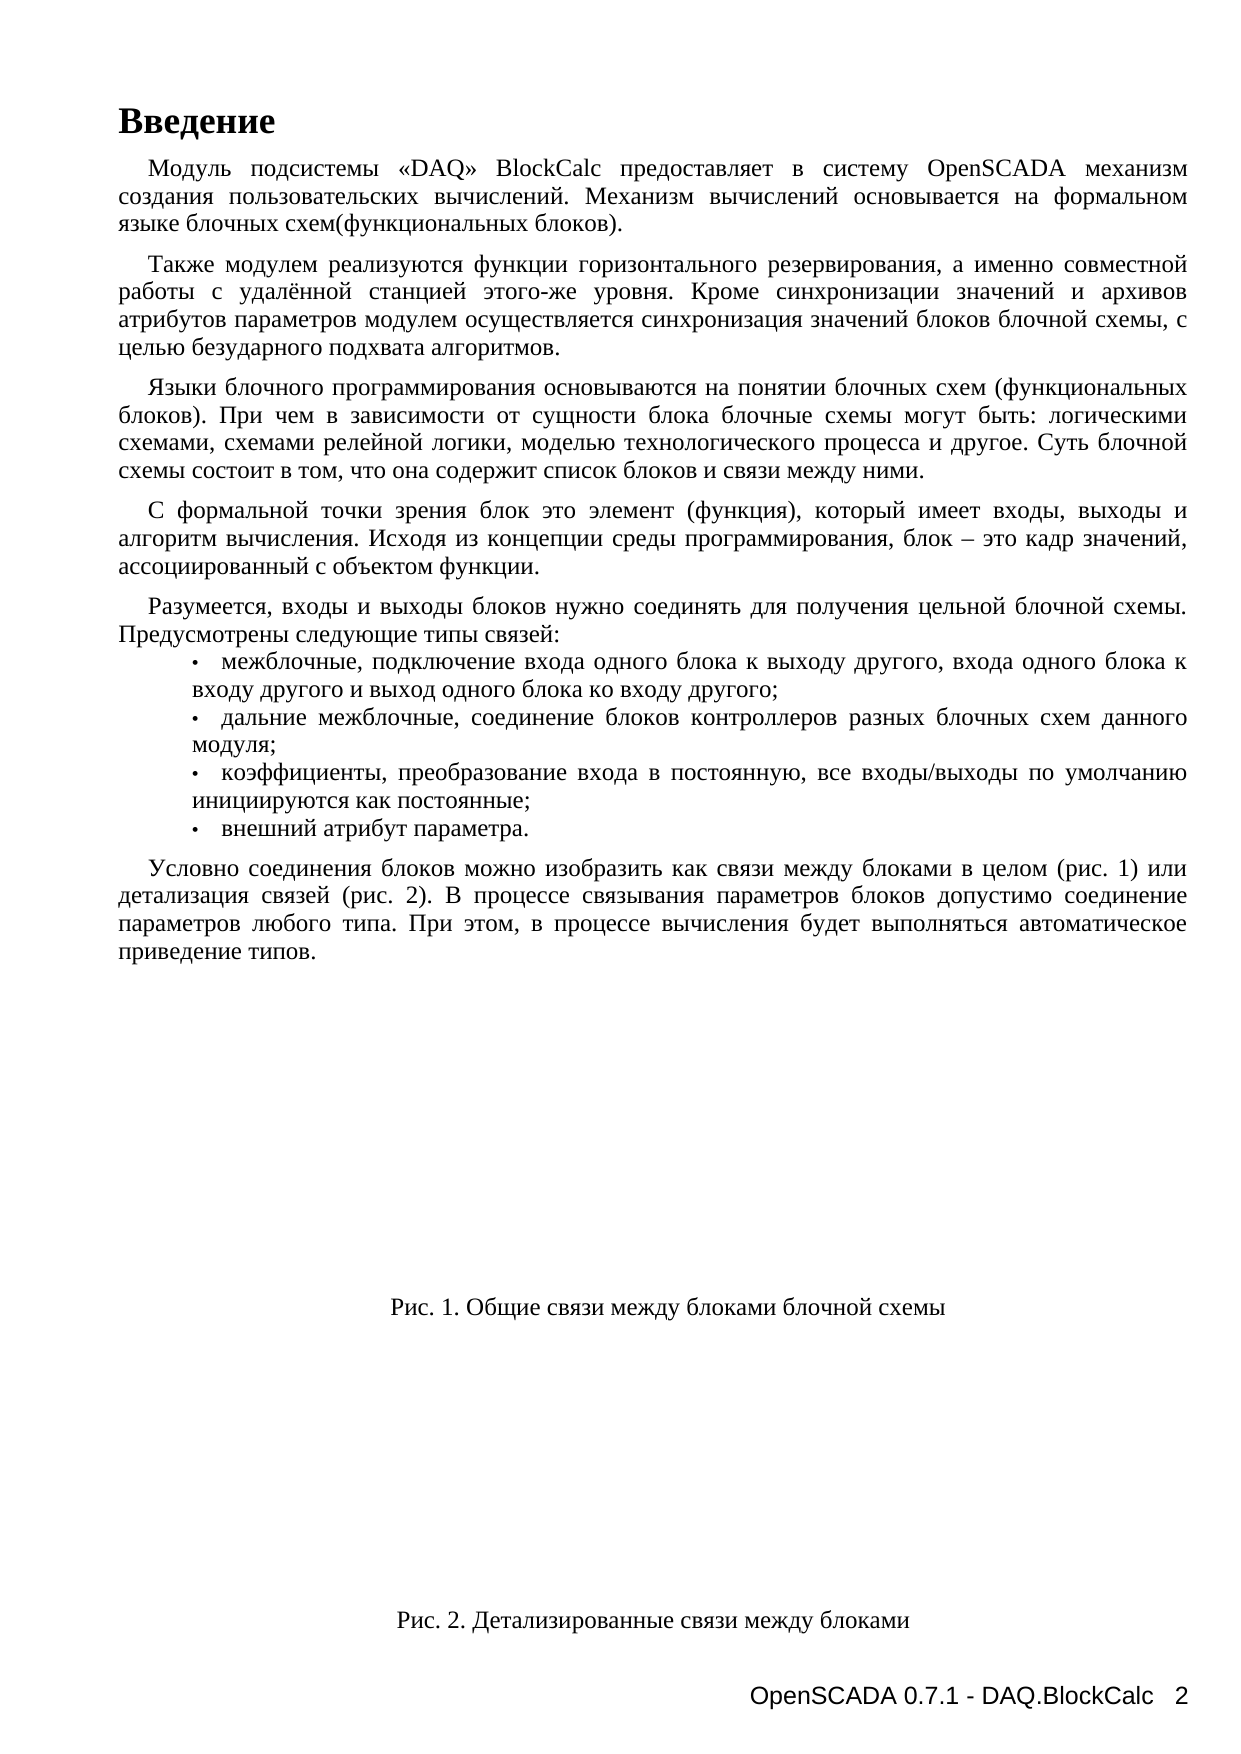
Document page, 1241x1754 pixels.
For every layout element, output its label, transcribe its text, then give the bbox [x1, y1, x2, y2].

text Условно соединения блоков можно изобразить как связи между блоками в целом (рис. 1) или детализация связей (рис. 2). В процессе связывания параметров блоков допустимо соединение параметров любого типа. При этом, в процессе вычисления будет выполняться автоматическое приведение типов. [118, 854, 1188, 965]
text Рис. 1. Общие связи между блоками блочной схемы [118, 1293, 1188, 1320]
list коэффициенты, преобразование входа в постоянную, все входы/выходы по умолчанию инициируются как постоянные; [162, 758, 1188, 814]
list межблочные, подключение входа одного блока к выходу другого, входа одного блока к входу другого и выход одного блока ко входу другого; [162, 647, 1188, 703]
subtitle Введение [118, 100, 1188, 142]
text Языки блочного программирования основываются на понятии блочных схем (функциональных блоков). При чем в зависимости от сущности блока блочные схемы могут быть: логическими схемами, схемами релейной логики, моделью технологического процесса и другое. Суть блочной схемы состоит в том, что она содержит список блоков и связи между ними. [118, 373, 1188, 484]
list внешний атрибут параметра. [162, 814, 1188, 841]
text С формальной точки зрения блок это элемент (функция), который имеет входы, выходы и алгоритм вычисления. Исходя из концепции среды программирования, блок – это кадр значений, ассоциированный с объектом функции. [118, 496, 1188, 579]
text Разумеется, входы и выходы блоков нужно соединять для получения цельной блочной схемы. Предусмотрены следующие типы связей: [118, 592, 1188, 647]
text Также модулем реализуются функции горизонтального резервирования, а именно совместной работы с удалённой станцией этого-же уровня. Кроме синхронизации значений и архивов атрибутов параметров модулем осуществляется синхронизация значений блоков блочной схемы, с целью безударного подхвата алгоритмов. [118, 250, 1188, 361]
list дальние межблочные, соединение блоков контроллеров разных блочных схем данного модуля; [162, 703, 1188, 758]
text Рис. 2. Детализированные связи между блоками [118, 1348, 1188, 1634]
text Модуль подсистемы «DAQ» BlockCalc предоставляет в систему OpenSCADA механизм создания пользовательских вычислений. Механизм вычислений основывается на формальном языке блочных схем(функциональных блоков). [118, 154, 1188, 237]
